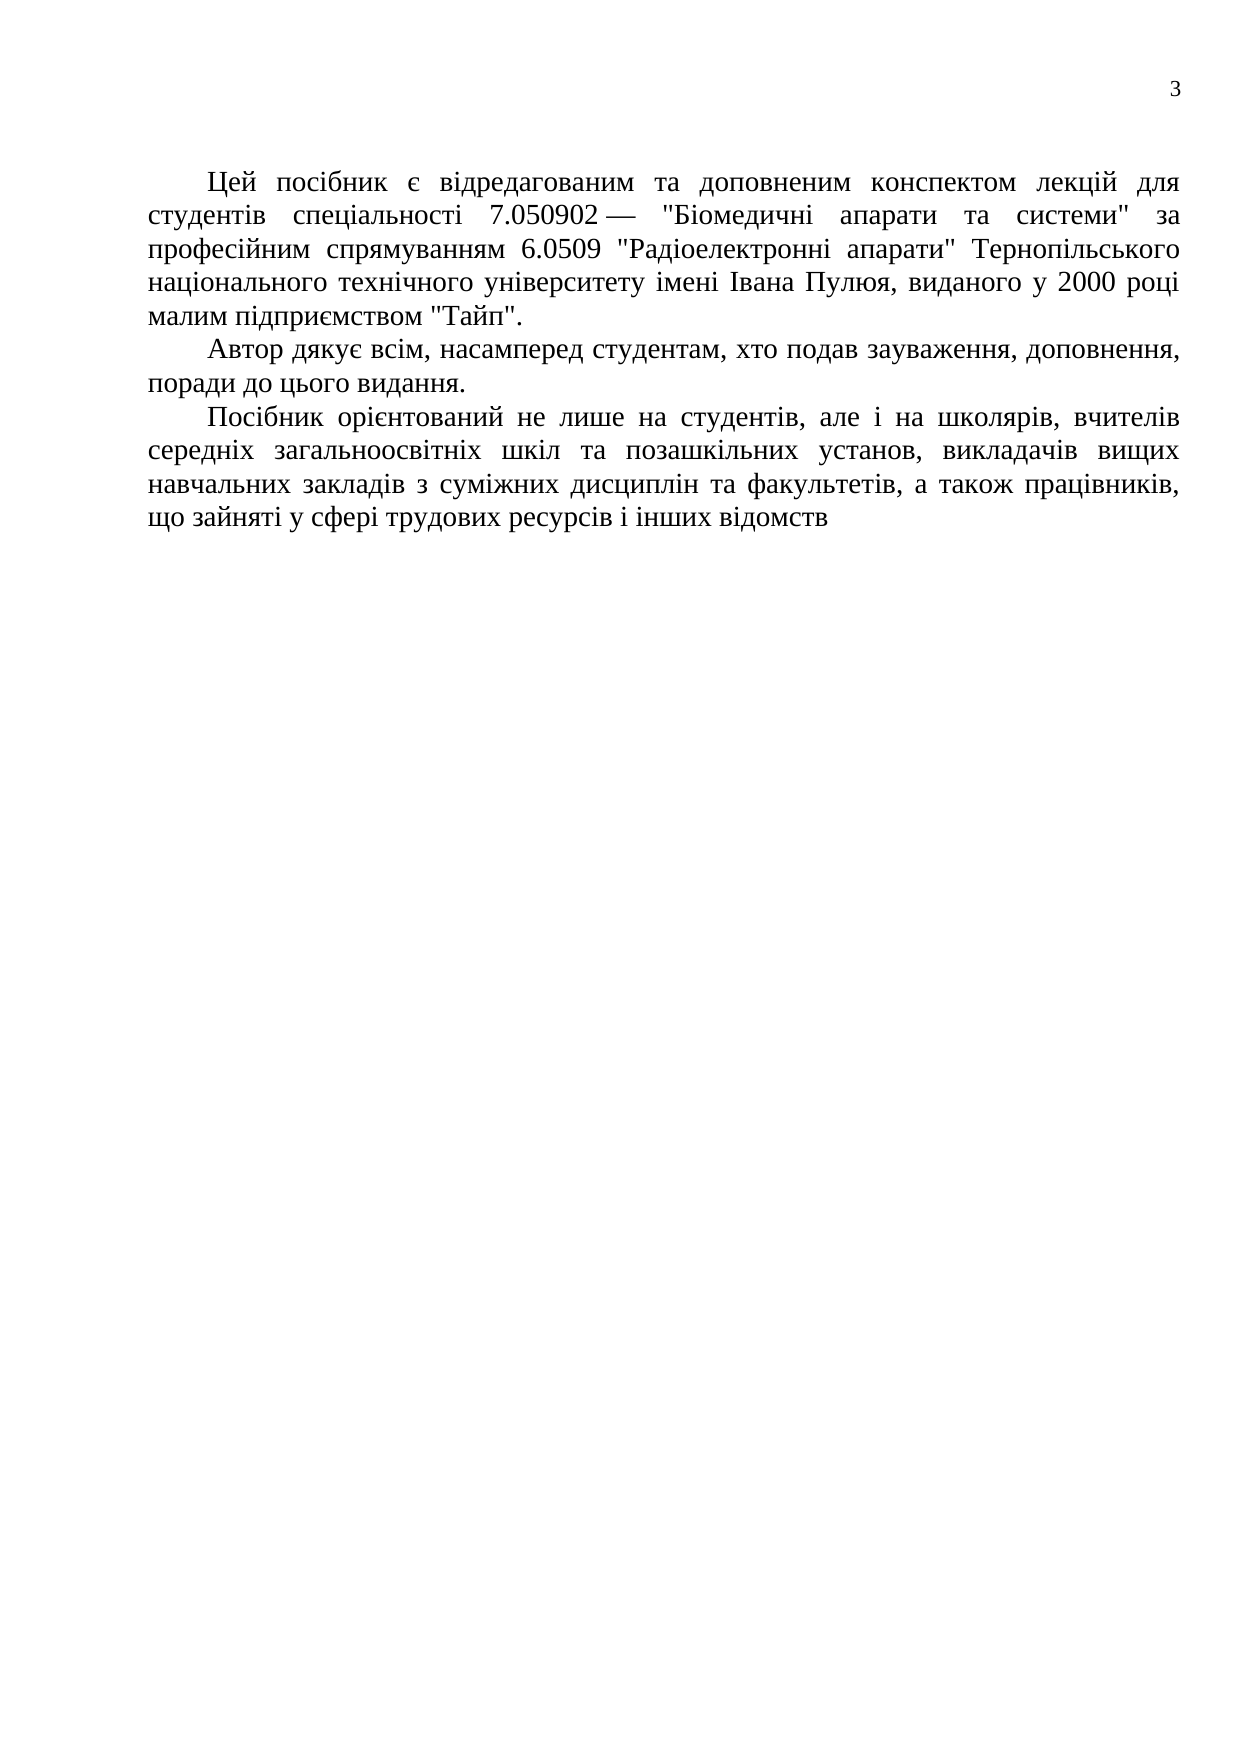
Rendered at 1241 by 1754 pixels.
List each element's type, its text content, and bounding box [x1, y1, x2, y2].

text Посібник орієнтований не лише на студентів, але і на школярів, вчителів середніх загальноосвітніх шкіл та позашкільних установ, викладачів вищих навчальних закладів з суміжних дисциплін та факультетів, а також працівників, що зайняті у сфері трудових ресурсів і інших відомств [148, 399, 1181, 533]
text Автор дякує всім, насамперед студентам, хто подав зауваження, доповнення, поради до цього видання. [148, 332, 1181, 399]
text Цей посібник є відредагованим та доповненим конспектом лекцій для студентів спеціальності 7.050902 — "Біомедичні апарати та системи" за професійним спрямуванням 6.0509 "Радіоелектронні апарати" Тернопільського національного технічного університету імені Івана Пулюя, виданого у 2000 році малим підприємством "Тайп". [148, 164, 1181, 332]
